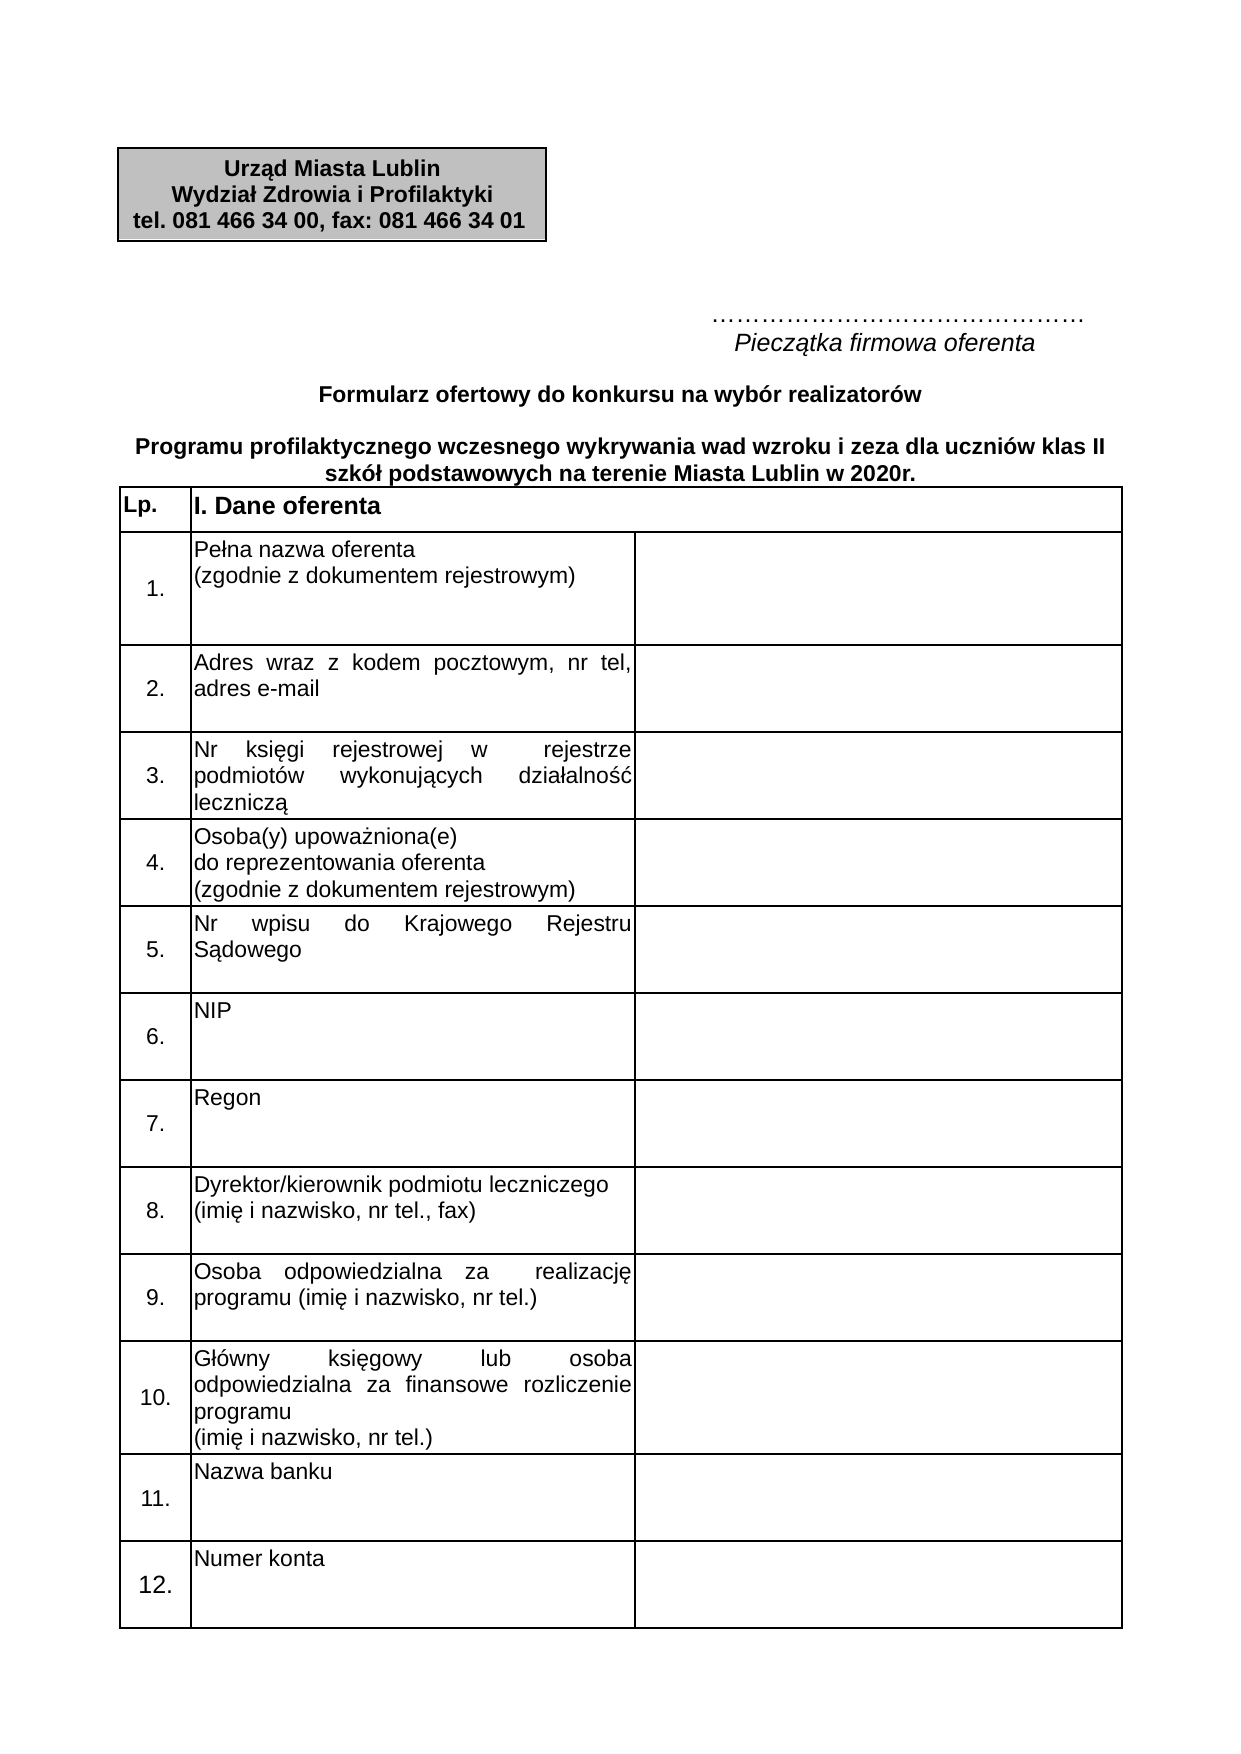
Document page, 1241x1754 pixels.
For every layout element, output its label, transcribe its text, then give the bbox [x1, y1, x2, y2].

table_cell Osoba(y) upoważniona(e) do reprezentowania oferenta (zgodnie z dokumentem rejestrowym) [192, 820, 634, 905]
table_cell [636, 1168, 1121, 1253]
table_cell Nr księgi rejestrowej w rejestrze podmiotów wykonujących działalność leczniczą [192, 733, 634, 818]
table_cell 6. [121, 994, 190, 1079]
table_cell 12. [121, 1542, 190, 1627]
table_header I. Dane oferenta [192, 488, 1121, 531]
table_cell 4. [121, 820, 190, 905]
table_cell NIP [192, 994, 634, 1079]
table_cell Główny księgowy lub osoba odpowiedzialna za finansowe rozliczenie programu (imię i nazwisko, nr tel.) [192, 1342, 634, 1453]
table_cell 10. [121, 1342, 190, 1453]
table_cell Nr wpisu do Krajowego Rejestru Sądowego [192, 907, 634, 992]
table_cell [636, 994, 1121, 1079]
table_cell 7. [121, 1081, 190, 1166]
table_cell Dyrektor/kierownik podmiotu leczniczego (imię i nazwisko, nr tel., fax) [192, 1168, 634, 1253]
table_header Lp. [121, 488, 190, 531]
table_cell [636, 533, 1121, 644]
table_cell 5. [121, 907, 190, 992]
text ……………………………………… [122, 299, 1122, 328]
table_cell [636, 646, 1121, 731]
table_cell Adres wraz z kodem pocztowym, nr tel, adres e-mail [192, 646, 634, 731]
table_cell 1. [121, 533, 190, 644]
table_cell 11. [121, 1455, 190, 1540]
table_cell 9. [121, 1255, 190, 1340]
table_cell [636, 1542, 1121, 1627]
table_cell [636, 1255, 1121, 1340]
table_cell 8. [121, 1168, 190, 1253]
table_cell [636, 1081, 1121, 1166]
subtitle Formularz ofertowy do konkursu na wybór realizatorów [118, 381, 1122, 407]
table_cell Pełna nazwa oferenta (zgodnie z dokumentem rejestrowym) [192, 533, 634, 644]
text Pieczątka firmowa oferenta [118, 328, 1122, 357]
table_cell [636, 820, 1121, 905]
table_cell [636, 733, 1121, 818]
table_cell [636, 1455, 1121, 1540]
table_cell Osoba odpowiedzialna za realizację programu (imię i nazwisko, nr tel.) [192, 1255, 634, 1340]
text Programu profilaktycznego wczesnego wykrywania wad wzroku i zeza dla uczniów klas II szkół podstawowych na terenie Miasta Lublin w 2020r. [118, 433, 1122, 486]
table_cell [636, 1342, 1121, 1453]
table_cell Numer konta [192, 1542, 634, 1627]
table_cell Nazwa banku [192, 1455, 634, 1540]
table_cell Regon [192, 1081, 634, 1166]
table_header Urząd Miasta Lublin Wydział Zdrowia i Profilaktyki tel. 081 466 34 00, fax: 081 466 34 01 [119, 149, 545, 239]
table_cell 2. [121, 646, 190, 731]
table_cell 3. [121, 733, 190, 818]
table_cell [636, 907, 1121, 992]
